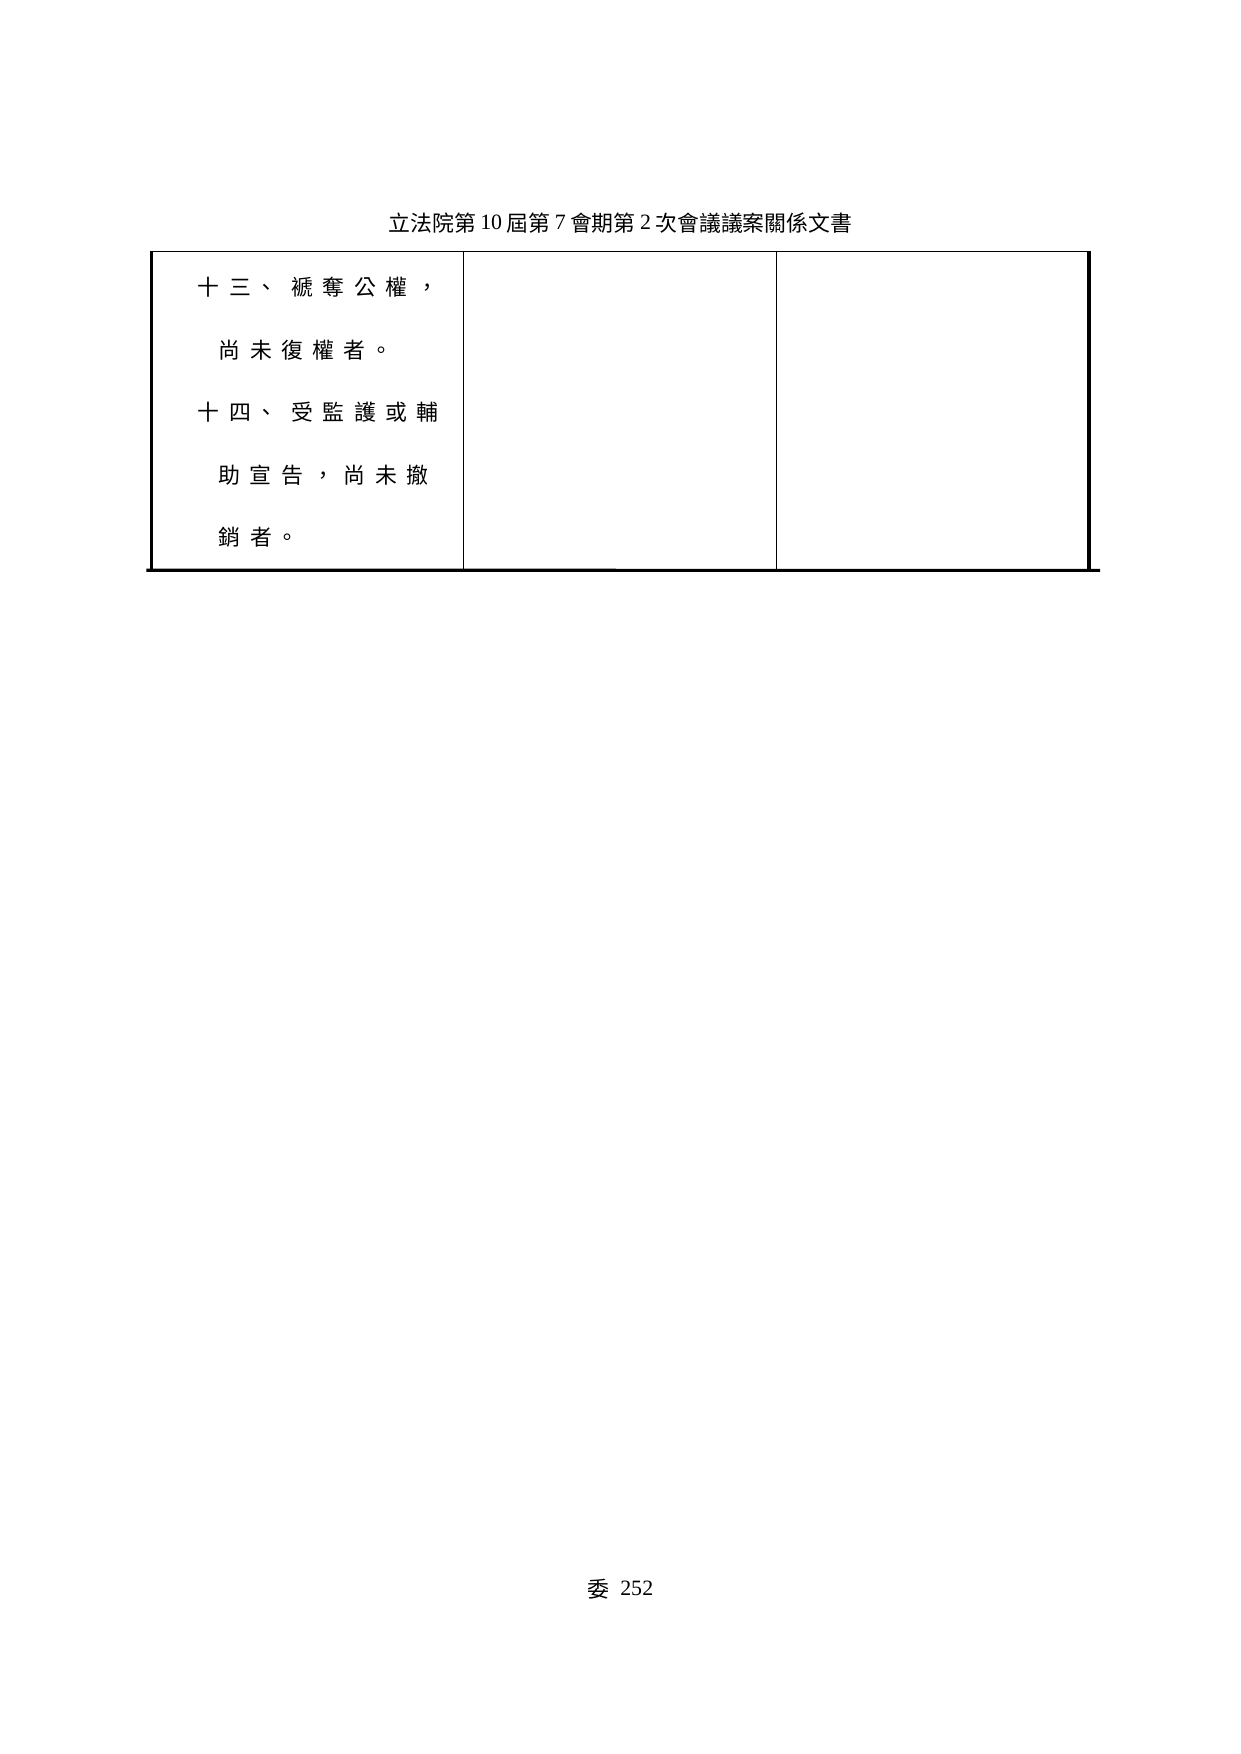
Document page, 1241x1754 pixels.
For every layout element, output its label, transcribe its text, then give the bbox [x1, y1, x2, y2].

table_cell [777, 252, 1087, 568]
table_cell [464, 252, 776, 568]
table_cell 十三、褫奪公權，尚未復權者。 十四、受監護或輔助宣告，尚未撤銷者。 [153, 252, 463, 568]
